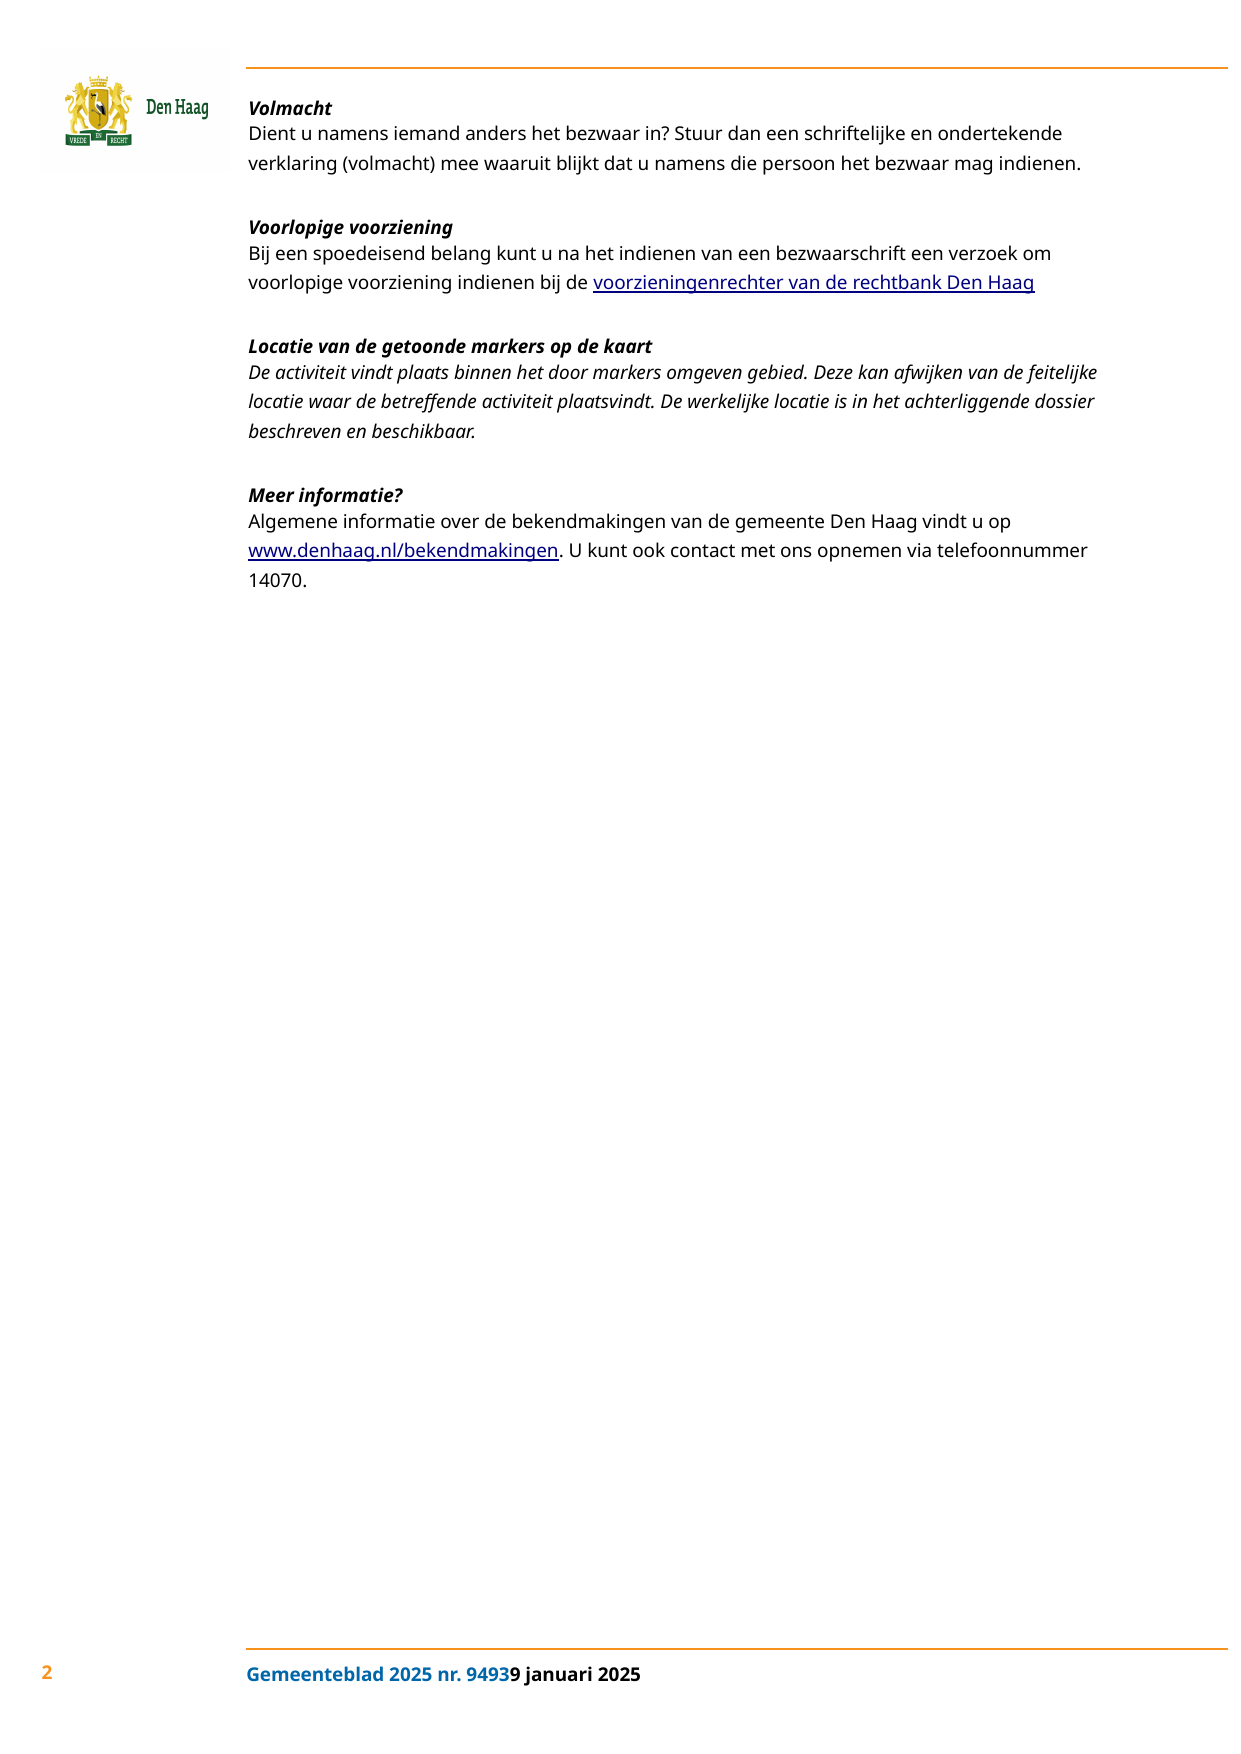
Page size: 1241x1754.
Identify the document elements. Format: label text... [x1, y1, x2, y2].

text Locatie van de getoonde markers op de kaart [248, 333, 1152, 359]
text Voorlopige voorziening [248, 214, 1152, 240]
text Dient u namens iemand anders het bezwaar in? Stuur dan een schriftelijke en ondertekende verklaring (volmacht) mee waaruit blijkt dat u namens die persoon het bezwaar mag indienen. [248, 121, 1152, 176]
text Meer informatie? [248, 482, 1152, 508]
text Bij een spoedeisend belang kunt u na het indienen van een bezwaarschrift een verzoek om voorlopige voorziening indienen bij de voorzieningenrechter van de rechtbank Den Haag [248, 240, 1152, 295]
text Volmacht [248, 95, 1152, 121]
picture [41, 47, 231, 172]
text Algemene informatie over de bekendmakingen van de gemeente Den Haag vindt u op www.denhaag.nl/bekendmakingen. U kunt ook contact met ons opnemen via telefoonnummer 14070. [248, 508, 1152, 593]
text De activiteit vindt plaats binnen het door markers omgeven gebied. Deze kan afwijken van de feitelijke locatie waar de betreffende activiteit plaatsvindt. De werkelijke locatie is in het achterliggende dossier beschreven en beschikbaar. [248, 359, 1152, 444]
